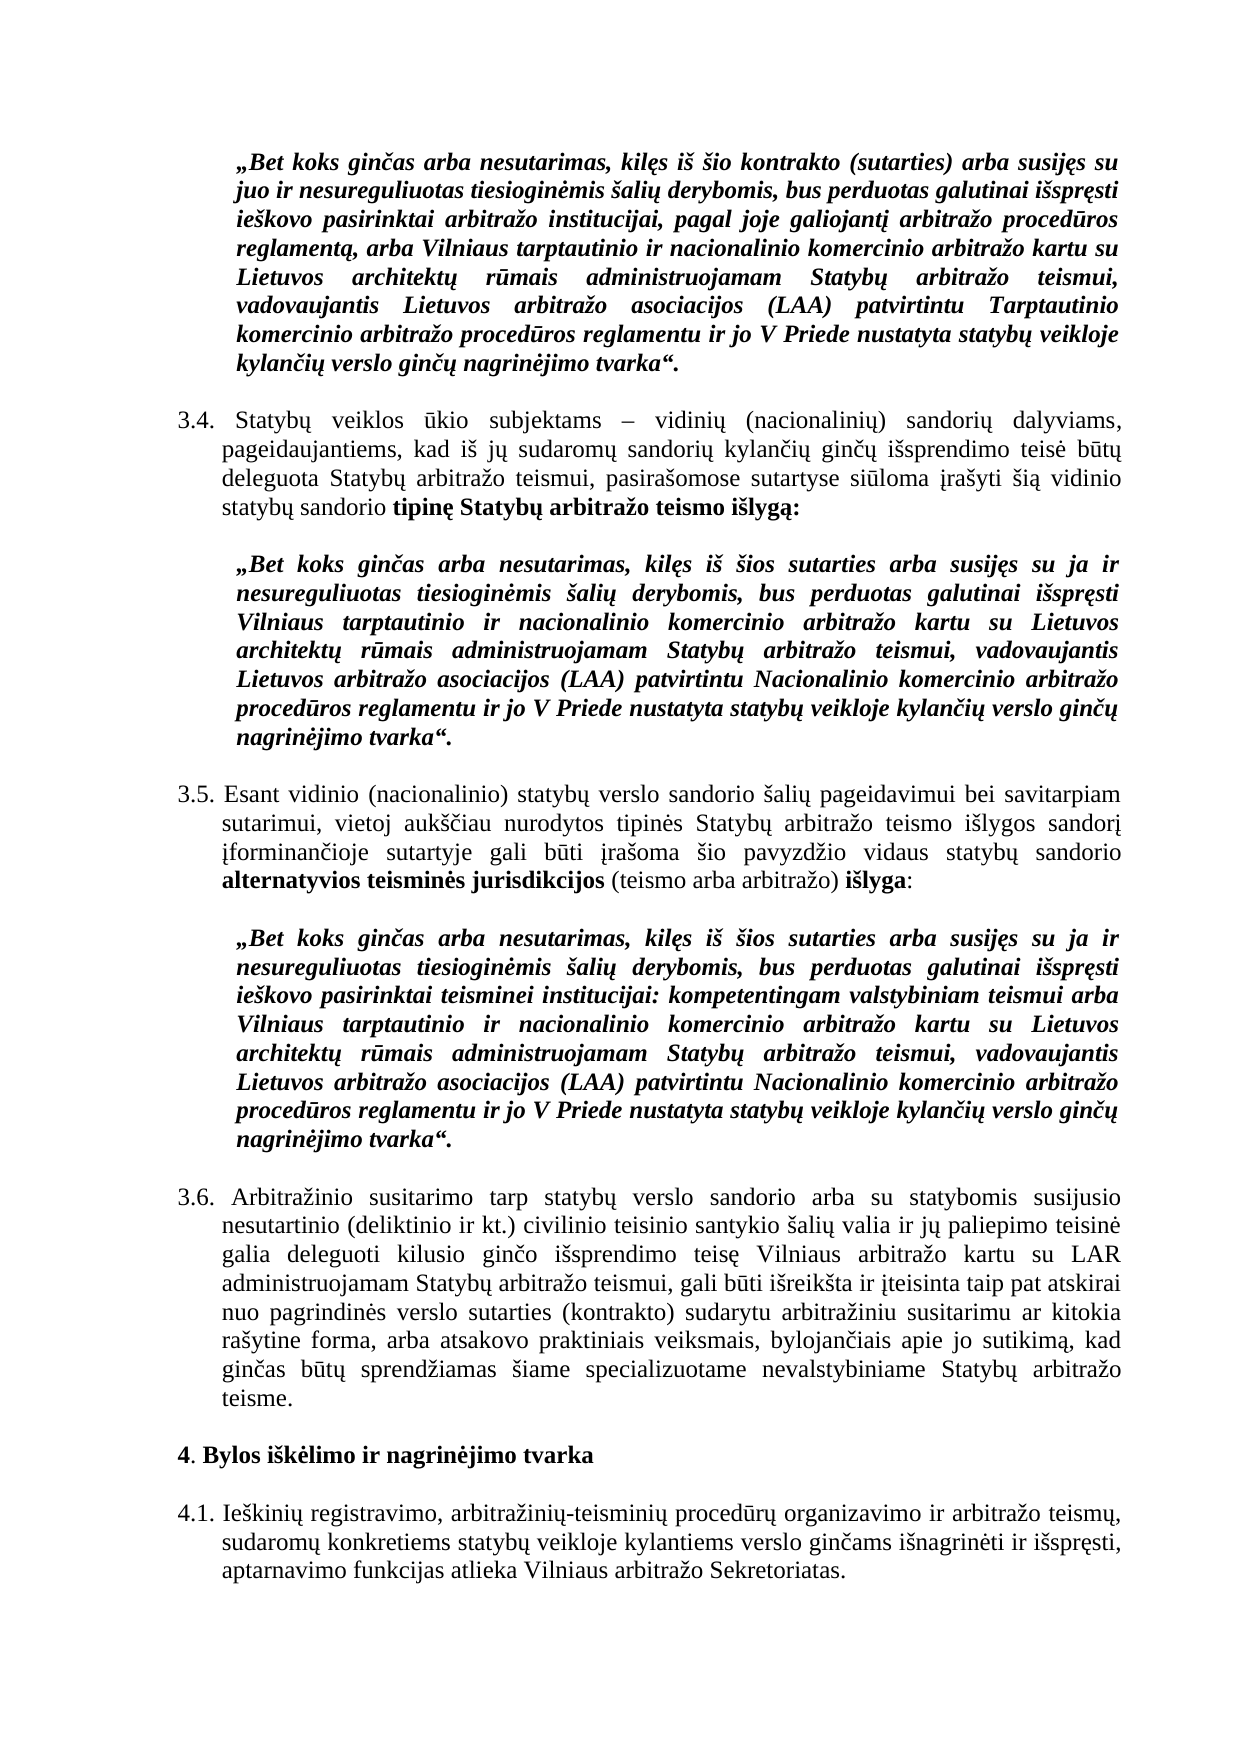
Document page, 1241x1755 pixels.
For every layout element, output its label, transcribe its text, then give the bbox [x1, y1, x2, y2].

text „Bet koks ginčas arba nesutarimas, kilęs iš šio kontrakto (sutarties) arba susijęs su juo ir nesureguliuotas tiesioginėmis šalių derybomis, bus perduotas galutinai išspręsti ieškovo pasirinktai arbitražo institucijai, pagal joje galiojantį arbitražo procedūros reglamentą, arba Vilniaus tarptautinio ir nacionalinio komercinio arbitražo kartu su Lietuvos architektų rūmais administruojamam Statybų arbitražo teismui, vadovaujantis Lietuvos arbitražo asociacijos (LAA) patvirtintu Tarptautinio komercinio arbitražo procedūros reglamentu ir jo V Priede nustatyta statybų veikloje kylančių verslo ginčų nagrinėjimo tvarka“. [236, 147, 1122, 377]
text 3.6. Arbitražinio susitarimo tarp statybų verslo sandorio arba su statybomis susijusio nesutartinio (deliktinio ir kt.) civilinio teisinio santykio šalių valia ir jų paliepimo teisinė galia deleguoti kilusio ginčo išsprendimo teisę Vilniaus arbitražo kartu su LAR administruojamam Statybų arbitražo teismui, gali būti išreikšta ir įteisinta taip pat atskirai nuo pagrindinės verslo sutarties (kontrakto) sudarytu arbitražiniu susitarimu ar kitokia rašytine forma, arba atsakovo praktiniais veiksmais, bylojančiais apie jo sutikimą, kad ginčas būtų sprendžiamas šiame specializuotame nevalstybiniame Statybų arbitražo teisme. [177, 1182, 1122, 1412]
text 3.4. Statybų veiklos ūkio subjektams – vidinių (nacionalinių) sandorių dalyviams, pageidaujantiems, kad iš jų sudaromų sandorių kylančių ginčų išsprendimo teisė būtų deleguota Statybų arbitražo teismui, pasirašomose sutartyse siūloma įrašyti šią vidinio statybų sandorio tipinę Statybų arbitražo teismo išlygą: [177, 406, 1122, 521]
text 3.5. Esant vidinio (nacionalinio) statybų verslo sandorio šalių pageidavimui bei savitarpiam sutarimui, vietoj aukščiau nurodytos tipinės Statybų arbitražo teismo išlygos sandorį įforminančioje sutartyje gali būti įrašoma šio pavyzdžio vidaus statybų sandorio alternatyvios teisminės jurisdikcijos (teismo arba arbitražo) išlyga: [177, 779, 1122, 894]
text „Bet koks ginčas arba nesutarimas, kilęs iš šios sutarties arba susijęs su ja ir nesureguliuotas tiesioginėmis šalių derybomis, bus perduotas galutinai išspręsti ieškovo pasirinktai teisminei institucijai: kompetentingam valstybiniam teismui arba Vilniaus tarptautinio ir nacionalinio komercinio arbitražo kartu su Lietuvos architektų rūmais administruojamam Statybų arbitražo teismui, vadovaujantis Lietuvos arbitražo asociacijos (LAA) patvirtintu Nacionalinio komercinio arbitražo procedūros reglamentu ir jo V Priede nustatyta statybų veikloje kylančių verslo ginčų nagrinėjimo tvarka“. [236, 923, 1122, 1153]
text „Bet koks ginčas arba nesutarimas, kilęs iš šios sutarties arba susijęs su ja ir nesureguliuotas tiesioginėmis šalių derybomis, bus perduotas galutinai išspręsti Vilniaus tarptautinio ir nacionalinio komercinio arbitražo kartu su Lietuvos architektų rūmais administruojamam Statybų arbitražo teismui, vadovaujantis Lietuvos arbitražo asociacijos (LAA) patvirtintu Nacionalinio komercinio arbitražo procedūros reglamentu ir jo V Priede nustatyta statybų veikloje kylančių verslo ginčų nagrinėjimo tvarka“. [236, 549, 1122, 751]
text 4.1. Ieškinių registravimo, arbitražinių-teisminių procedūrų organizavimo ir arbitražo teismų, sudaromų konkretiems statybų veikloje kylantiems verslo ginčams išnagrinėti ir išspręsti, aptarnavimo funkcijas atlieka Vilniaus arbitražo Sekretoriatas. [177, 1498, 1122, 1584]
text 4. Bylos iškėlimo ir nagrinėjimo tvarka [177, 1441, 1122, 1469]
